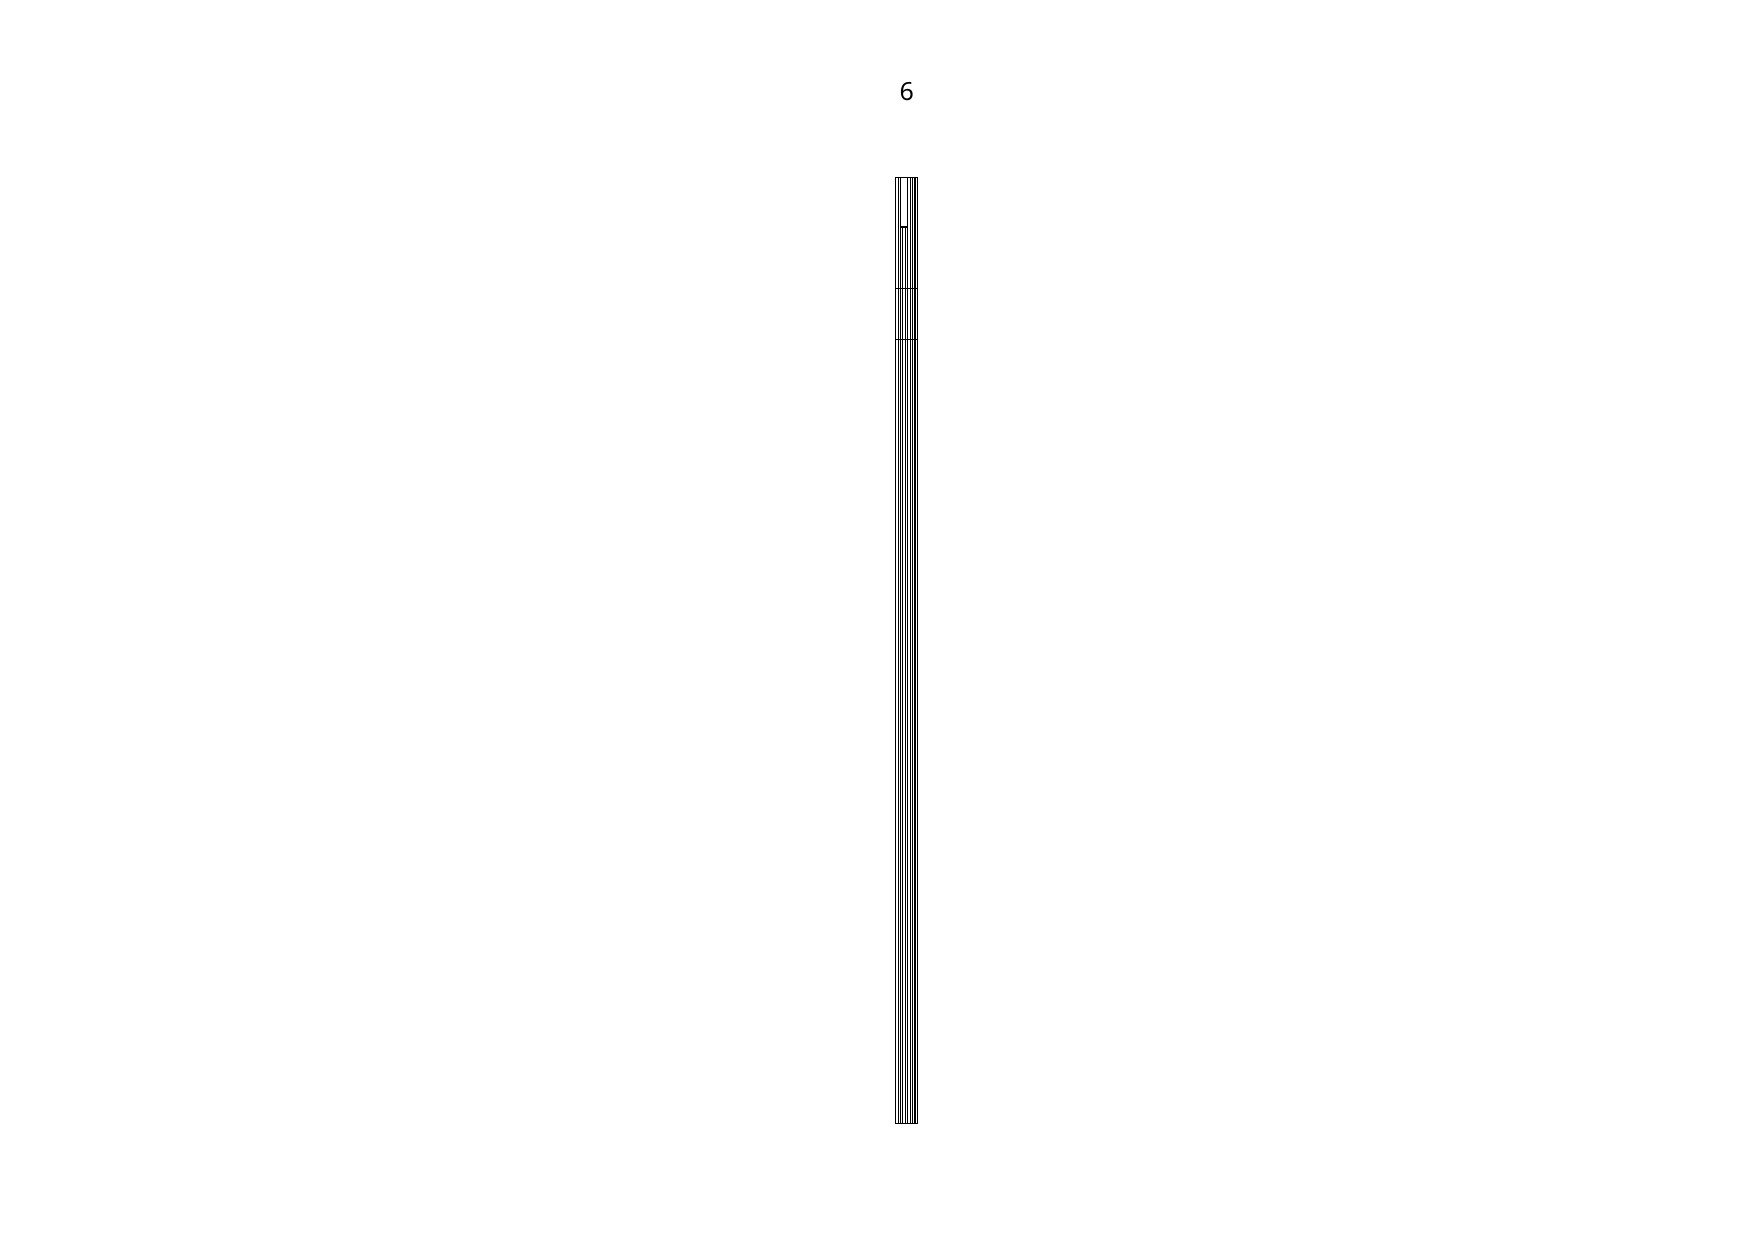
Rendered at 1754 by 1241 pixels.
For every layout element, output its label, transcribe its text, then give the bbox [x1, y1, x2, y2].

table_header Siūloma keisti [901, 178, 907, 226]
